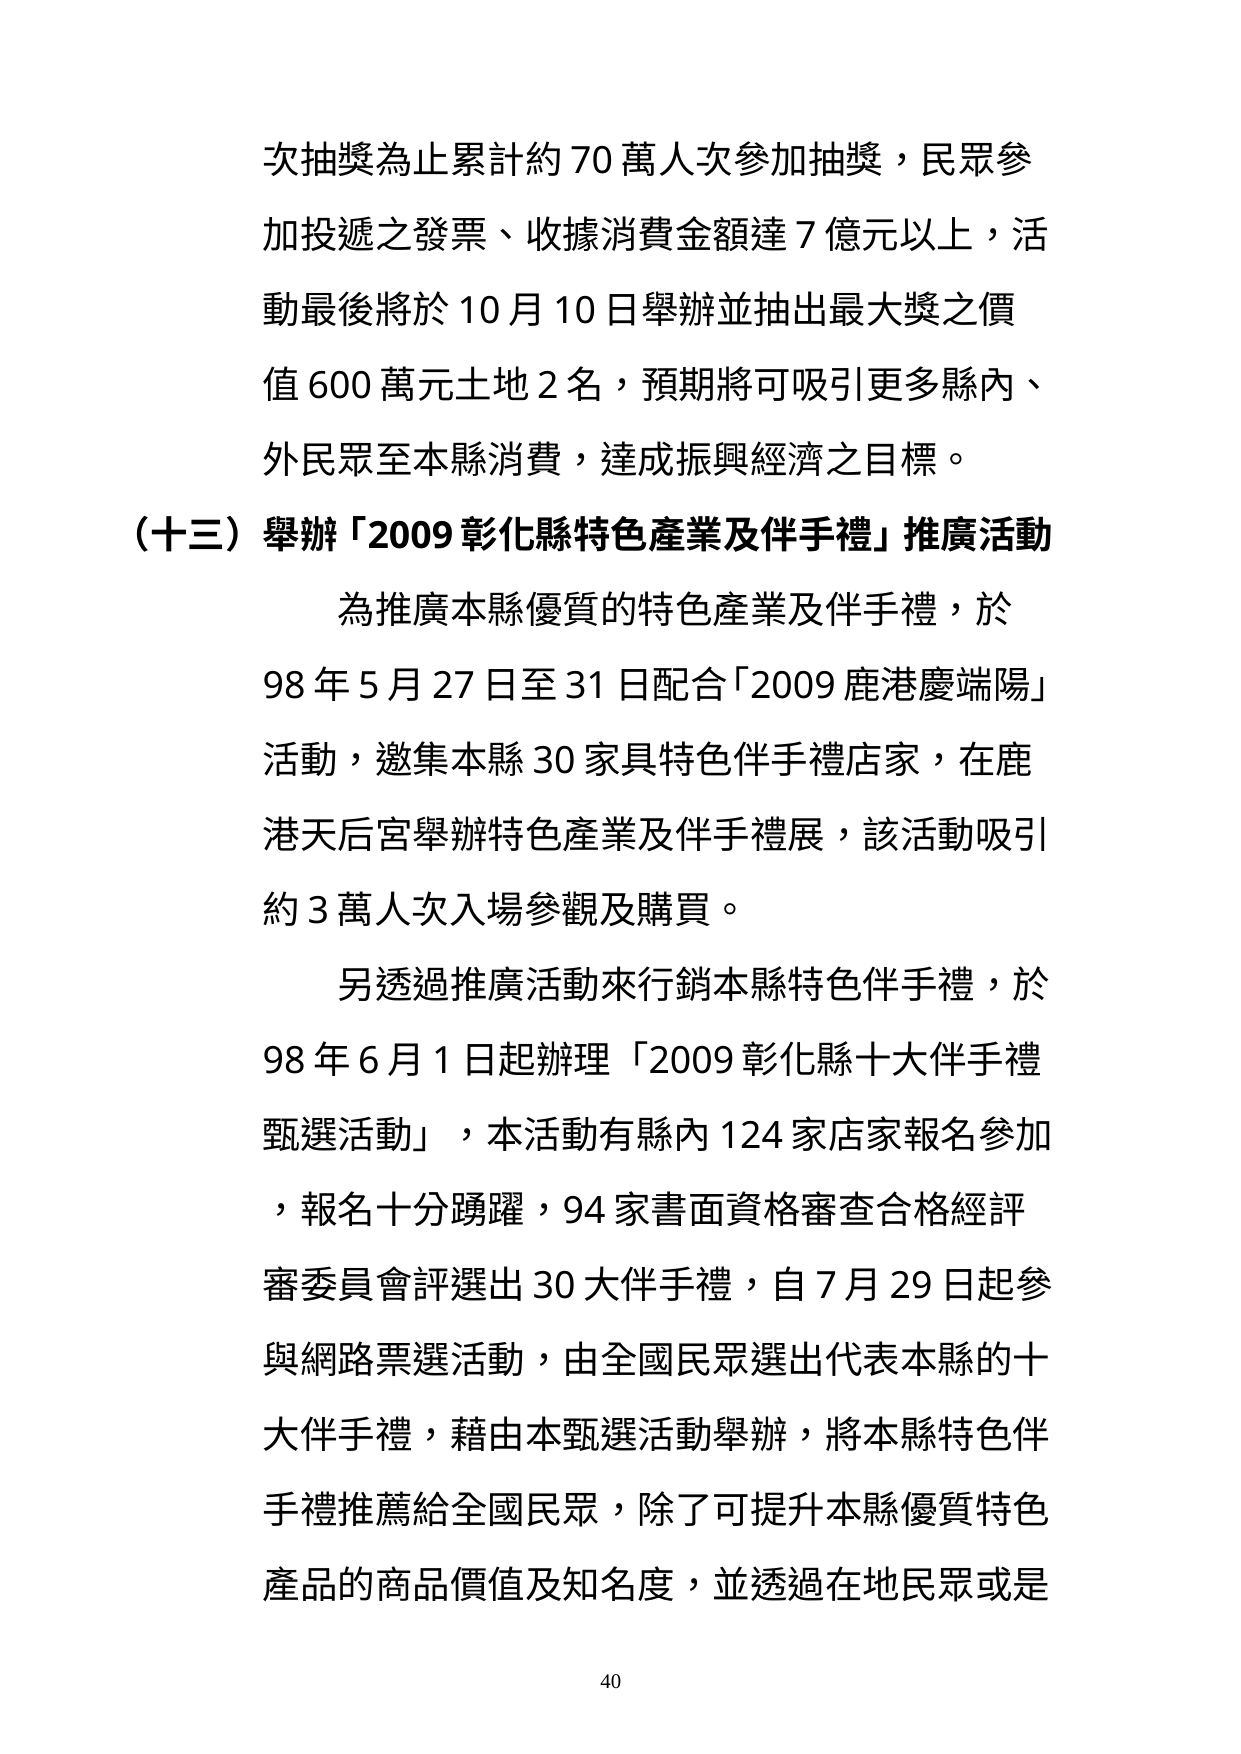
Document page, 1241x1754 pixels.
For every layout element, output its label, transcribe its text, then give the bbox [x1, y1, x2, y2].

text 另透過推廣活動來行銷本縣特色伴手禮，於98年6月1日起辦理「2009彰化縣十大伴手禮甄選活動」，本活動有縣內124家店家報名參加，報名十分踴躍，94家書面資格審查合格經評審委員會評選出30大伴手禮，自7月29日起參與網路票選活動，由全國民眾選出代表本縣的十大伴手禮，藉由本甄選活動舉辦，將本縣特色伴手禮推薦給全國民眾，除了可提升本縣優質特色產品的商品價值及知名度，並透過在地民眾或是 [262, 945, 1053, 1620]
text （十三）舉辦「2009彰化縣特色產業及伴手禮」推廣活動 [112, 495, 1053, 570]
text 抽獎活動分5次舉辦，總獎金達2,000萬元（其中包括縣內、縣外民眾各1位的最大獎-土地或現金600萬元），目前已分別於2月4日、4月4日、6月6日、8月21日（原訂8月8日舉辦，因風災延後辦理）舉辦前4次抽獎活動，共送出1,600CC豪華汽車4部、125CC機車16部、42吋液晶電視20台等1千多項獎品，截至第4次抽獎為止累計約70萬人次參加抽獎，民眾參加投遞之發票、收據消費金額達7億元以上，活動最後將於10月10日舉辦並抽出最大獎之價值600萬元土地2名，預期將可吸引更多縣內、外民眾至本縣消費，達成振興經濟之目標。 [262, 120, 1053, 495]
text 為推廣本縣優質的特色產業及伴手禮，於98年5月27日至31日配合「2009鹿港慶端陽」活動，邀集本縣30家具特色伴手禮店家，在鹿港天后宮舉辦特色產業及伴手禮展，該活動吸引約3萬人次入場參觀及購買。 [262, 570, 1053, 945]
